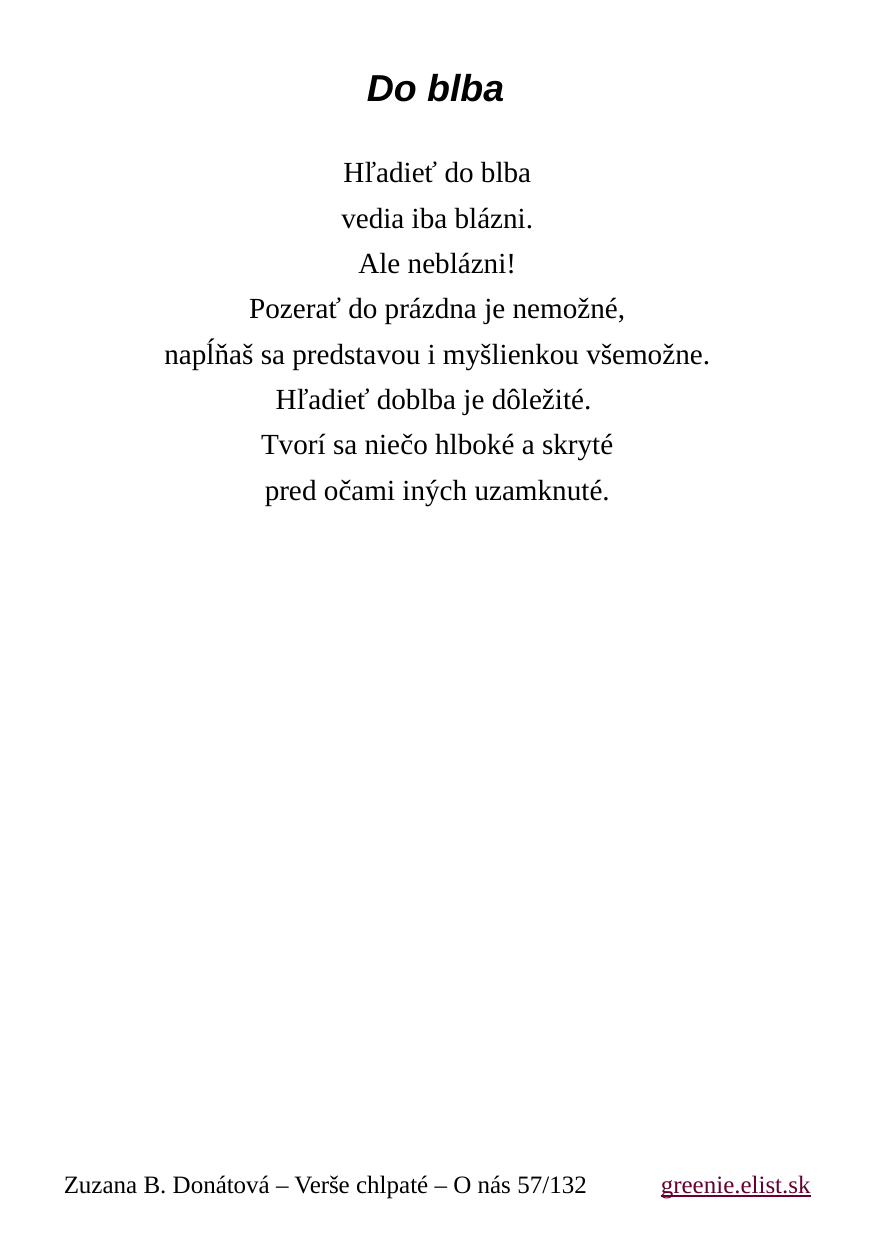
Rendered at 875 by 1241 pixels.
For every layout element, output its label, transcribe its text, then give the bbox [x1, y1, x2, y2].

text Hľadieť doblba je dôležité. [41, 382, 833, 416]
text Hľadieť do blba [41, 156, 833, 189]
text napĺňaš sa predstavou i myšlienkou všemožne. [41, 337, 833, 370]
text pred očami iných uzamknuté. [41, 473, 833, 506]
text Ale neblázni! [41, 246, 833, 280]
text Tvorí sa niečo hlboké a skryté [41, 427, 833, 461]
text Pozerať do prázdna je nemožné, [41, 292, 833, 325]
text vedia iba blázni. [41, 201, 833, 234]
subtitle Do blba [41, 66, 833, 109]
